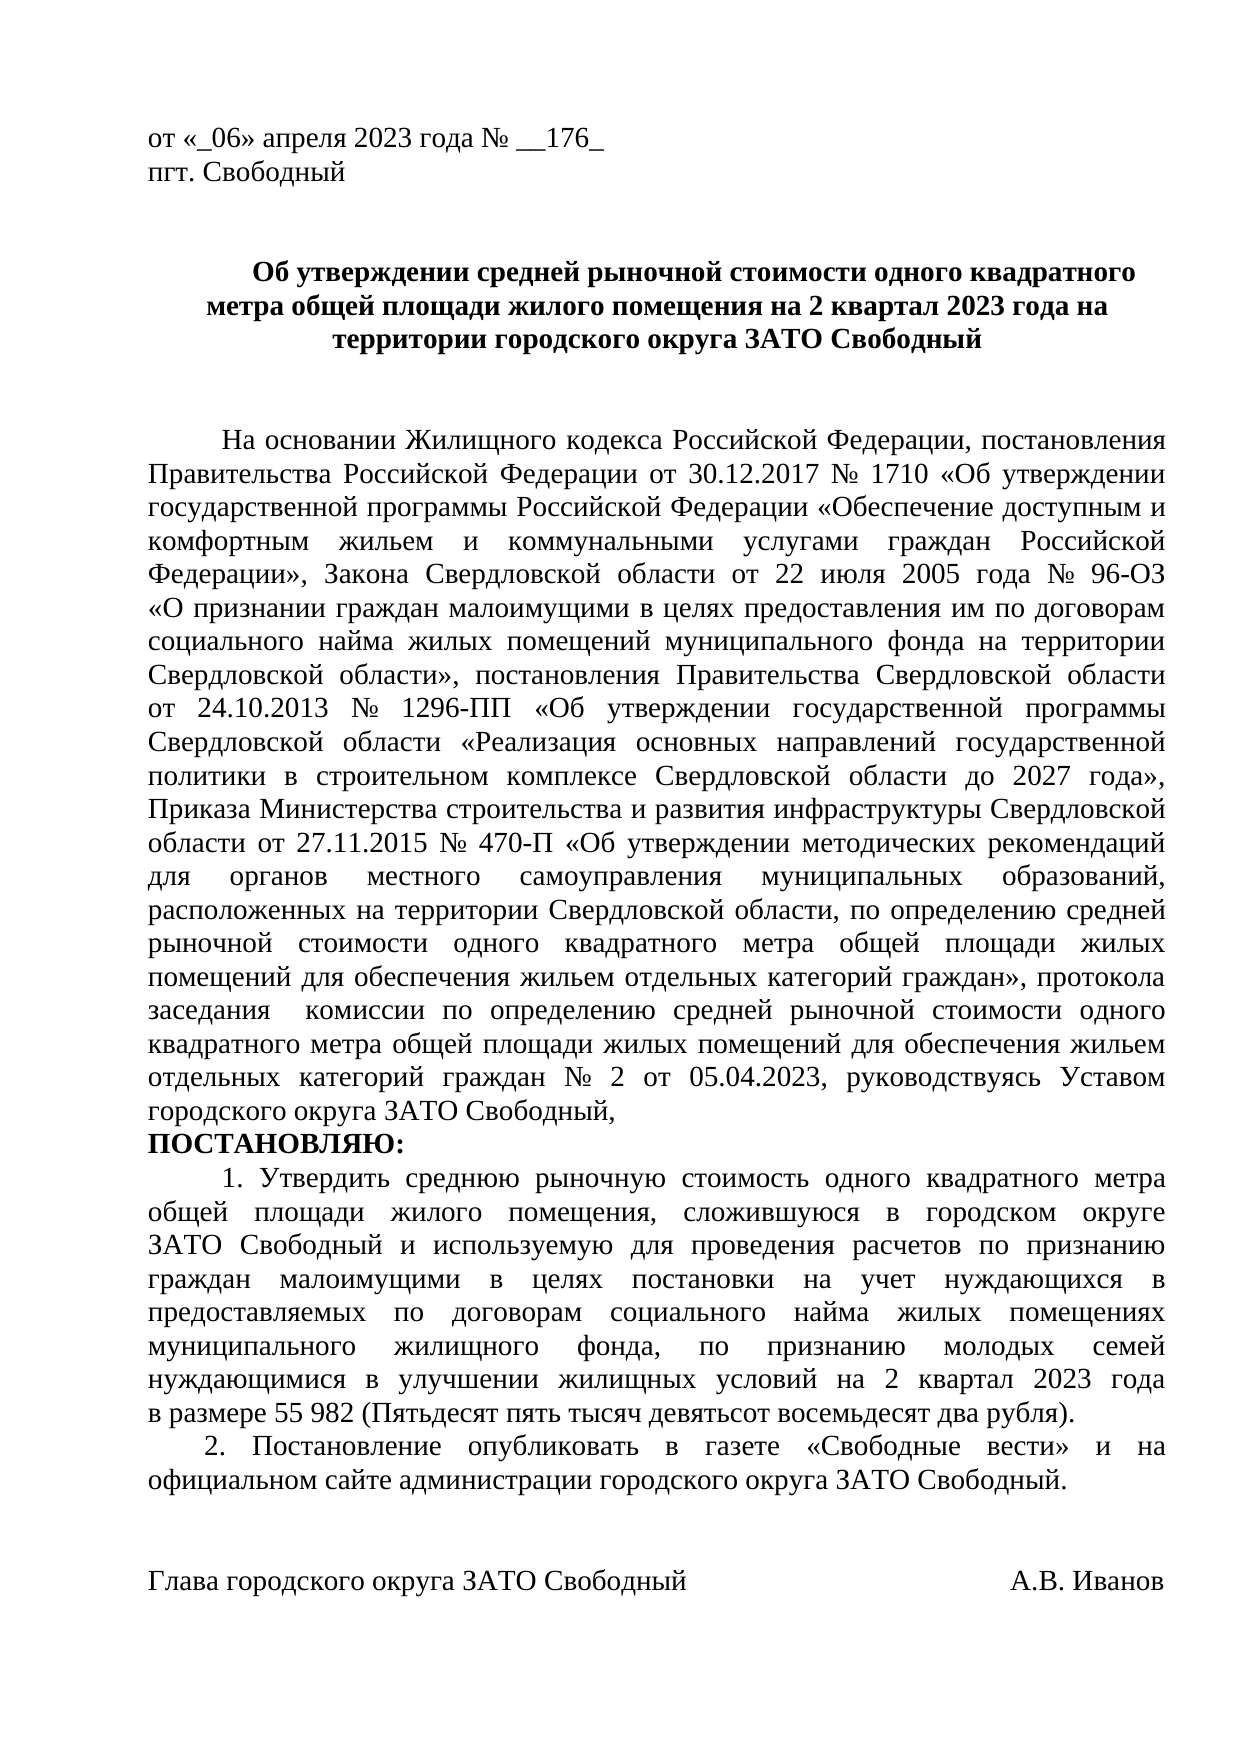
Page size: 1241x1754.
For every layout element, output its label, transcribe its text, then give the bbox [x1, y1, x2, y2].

text 2. Постановление опубликовать в газете «Свободные вести» и на официальном сайте администрации городского округа ЗАТО Свободный. [148, 1428, 1167, 1496]
text На основании Жилищного кодекса Российской Федерации, постановления Правительства Российской Федерации от 30.12.2017 № 1710 «Об утверждении государственной программы Российской Федерации «Обеспечение доступным и комфортным жильем и коммунальными услугами граждан Российской Федерации», Закона Свердловской области от 22 июля 2005 года № 96-ОЗ «О признании граждан малоимущими в целях предоставления им по договорам социального найма жилых помещений муниципального фонда на территории Свердловской области», постановления Правительства Свердловской области от 24.10.2013 № 1296-ПП «Об утверждении государственной программы Свердловской области «Реализация основных направлений государственной политики в строительном комплексе Свердловской области до 2027 года», Приказа Министерства строительства и развития инфраструктуры Свердловской области от 27.11.2015 № 470-П «Об утверждении методических рекомендаций для органов местного самоуправления муниципальных образований, расположенных на территории Свердловской области, по определению средней рыночной стоимости одного квадратного метра общей площади жилых помещений для обеспечения жильем отдельных категорий граждан», протокола заседания комиссии по определению средней рыночной стоимости одного квадратного метра общей площади жилых помещений для обеспечения жильем отдельных категорий граждан № 2 от 05.04.2023, руководствуясь Уставом городского округа ЗАТО Свободный, [148, 422, 1167, 1127]
text Глава городского округа ЗАТО Свободный А.В. Иванов [148, 1563, 1167, 1596]
text 1. Утвердить среднюю рыночную стоимость одного квадратного метра общей площади жилого помещения, сложившуюся в городском округе ЗАТО Свободный и используемую для проведения расчетов по признанию граждан малоимущими в целях постановки на учет нуждающихся в предоставляемых по договорам социального найма жилых помещениях муниципального жилищного фонда, по признанию молодых семей нуждающимися в улучшении жилищных условий на 2 квартал 2023 года в размере 55 982 (Пятьдесят пять тысяч девятьсот восемьдесят два рубля). [148, 1160, 1167, 1428]
text Об утверждении средней рыночной стоимости одного квадратного метра общей площади жилого помещения на 2 квартал 2023 года на территории городского округа ЗАТО Свободный [148, 254, 1167, 355]
text пгт. Свободный [148, 154, 1167, 187]
text ПОСТАНОВЛЯЮ: [148, 1127, 1167, 1160]
text от «_06» апреля 2023 года № __176_ [148, 120, 1167, 154]
